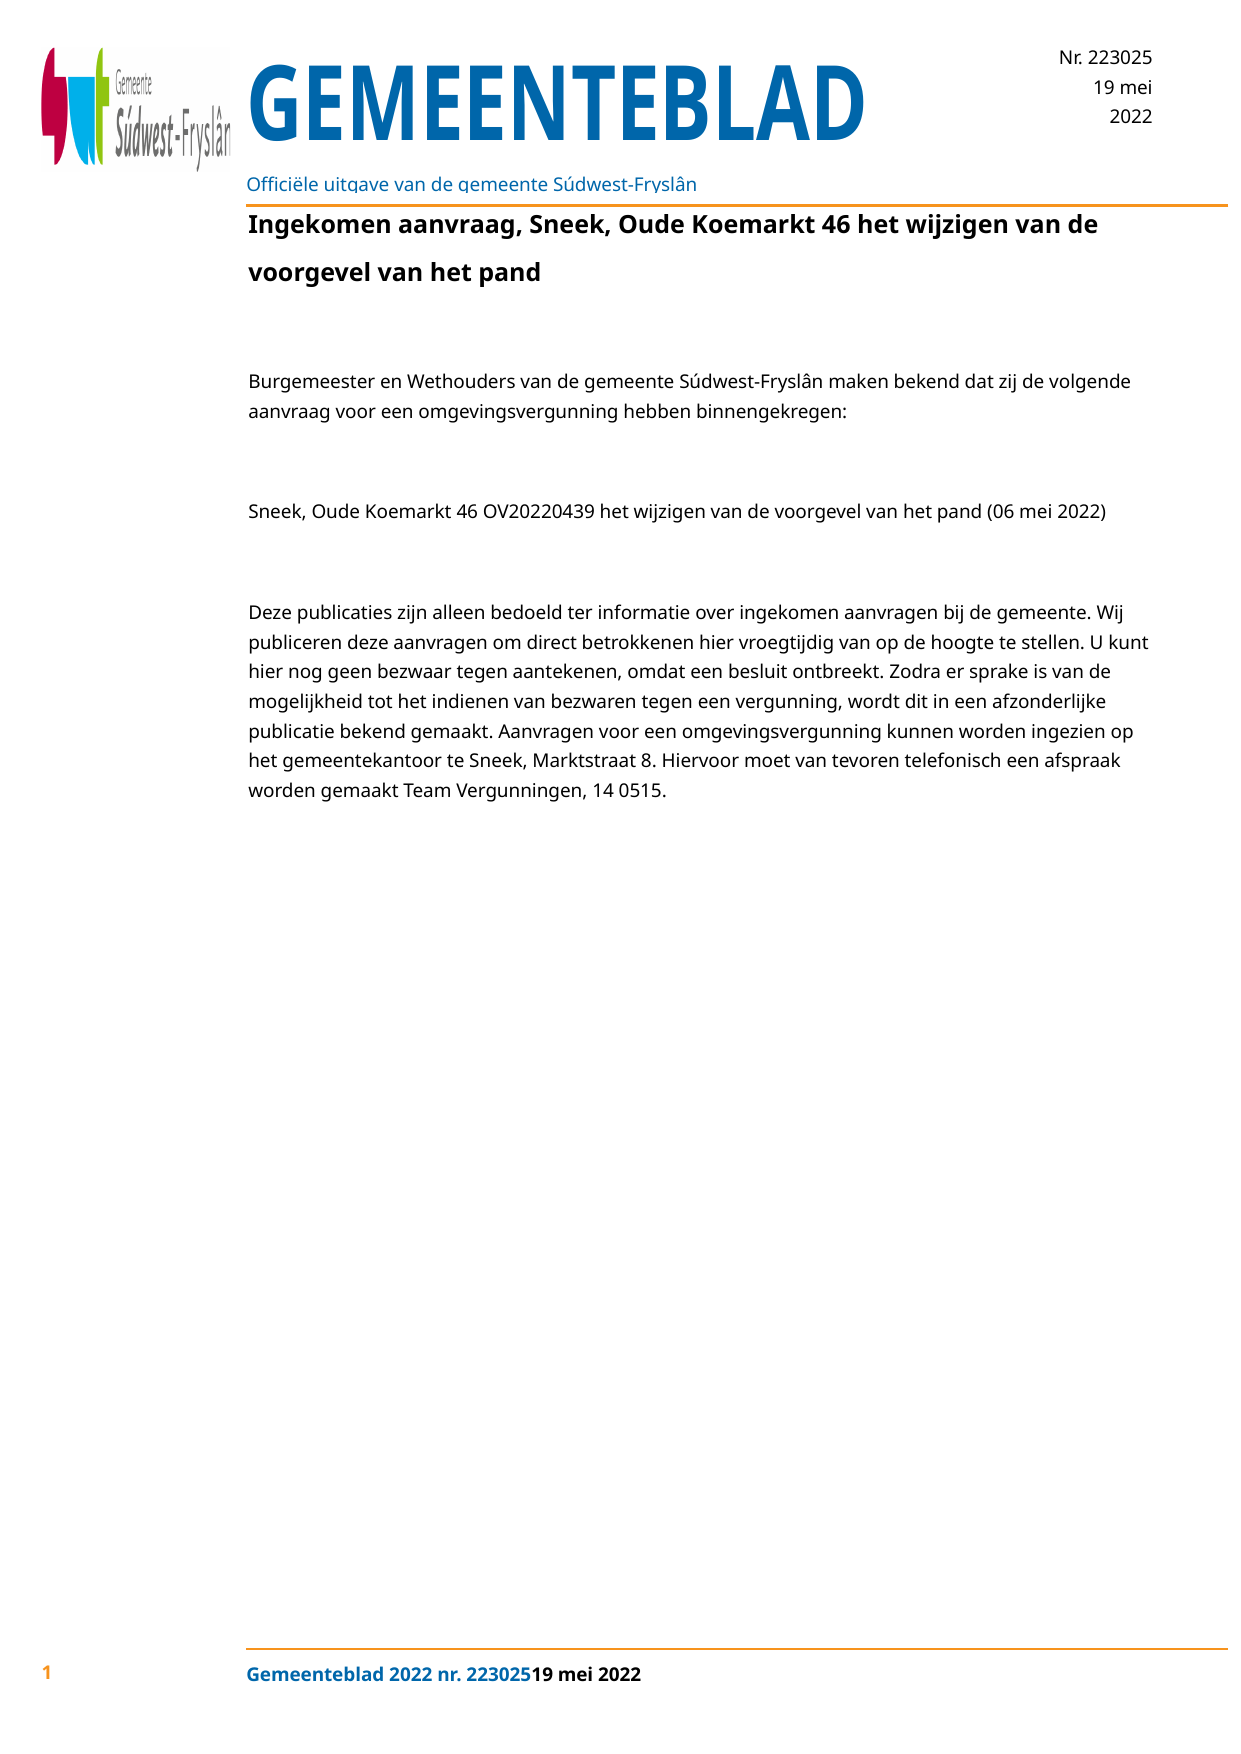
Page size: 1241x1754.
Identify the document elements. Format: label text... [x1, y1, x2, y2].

picture [41, 47, 231, 172]
text Burgemeester en Wethouders van de gemeente Súdwest-Fryslân maken bekend dat zij de volgende aanvraag voor een omgevingsvergunning hebben binnengekregen: [248, 368, 1152, 424]
text Ingekomen aanvraag, Sneek, Oude Koemarkt 46 het wijzigen van de voorgevel van het pand [248, 207, 1152, 288]
text Deze publicaties zijn alleen bedoeld ter informatie over ingekomen aanvragen bij de gemeente. Wij publiceren deze aanvragen om direct betrokkenen hier vroegtijdig van op de hoogte te stellen. U kunt hier nog geen bezwaar tegen aantekenen, omdat een besluit ontbreekt. Zodra er sprake is van de mogelijkheid tot het indienen van bezwaren tegen een vergunning, wordt dit in een afzonderlijke publicatie bekend gemaakt. Aanvragen voor een omgevingsvergunning kunnen worden ingezien op het gemeentekantoor te Sneek, Marktstraat 8. Hiervoor moet van tevoren telefonisch een afspraak worden gemaakt Team Vergunningen, 14 0515. [248, 599, 1152, 803]
text Sneek, Oude Koemarkt 46 OV20220439 het wijzigen van de voorgevel van het pand (06 mei 2022) [248, 499, 1152, 524]
